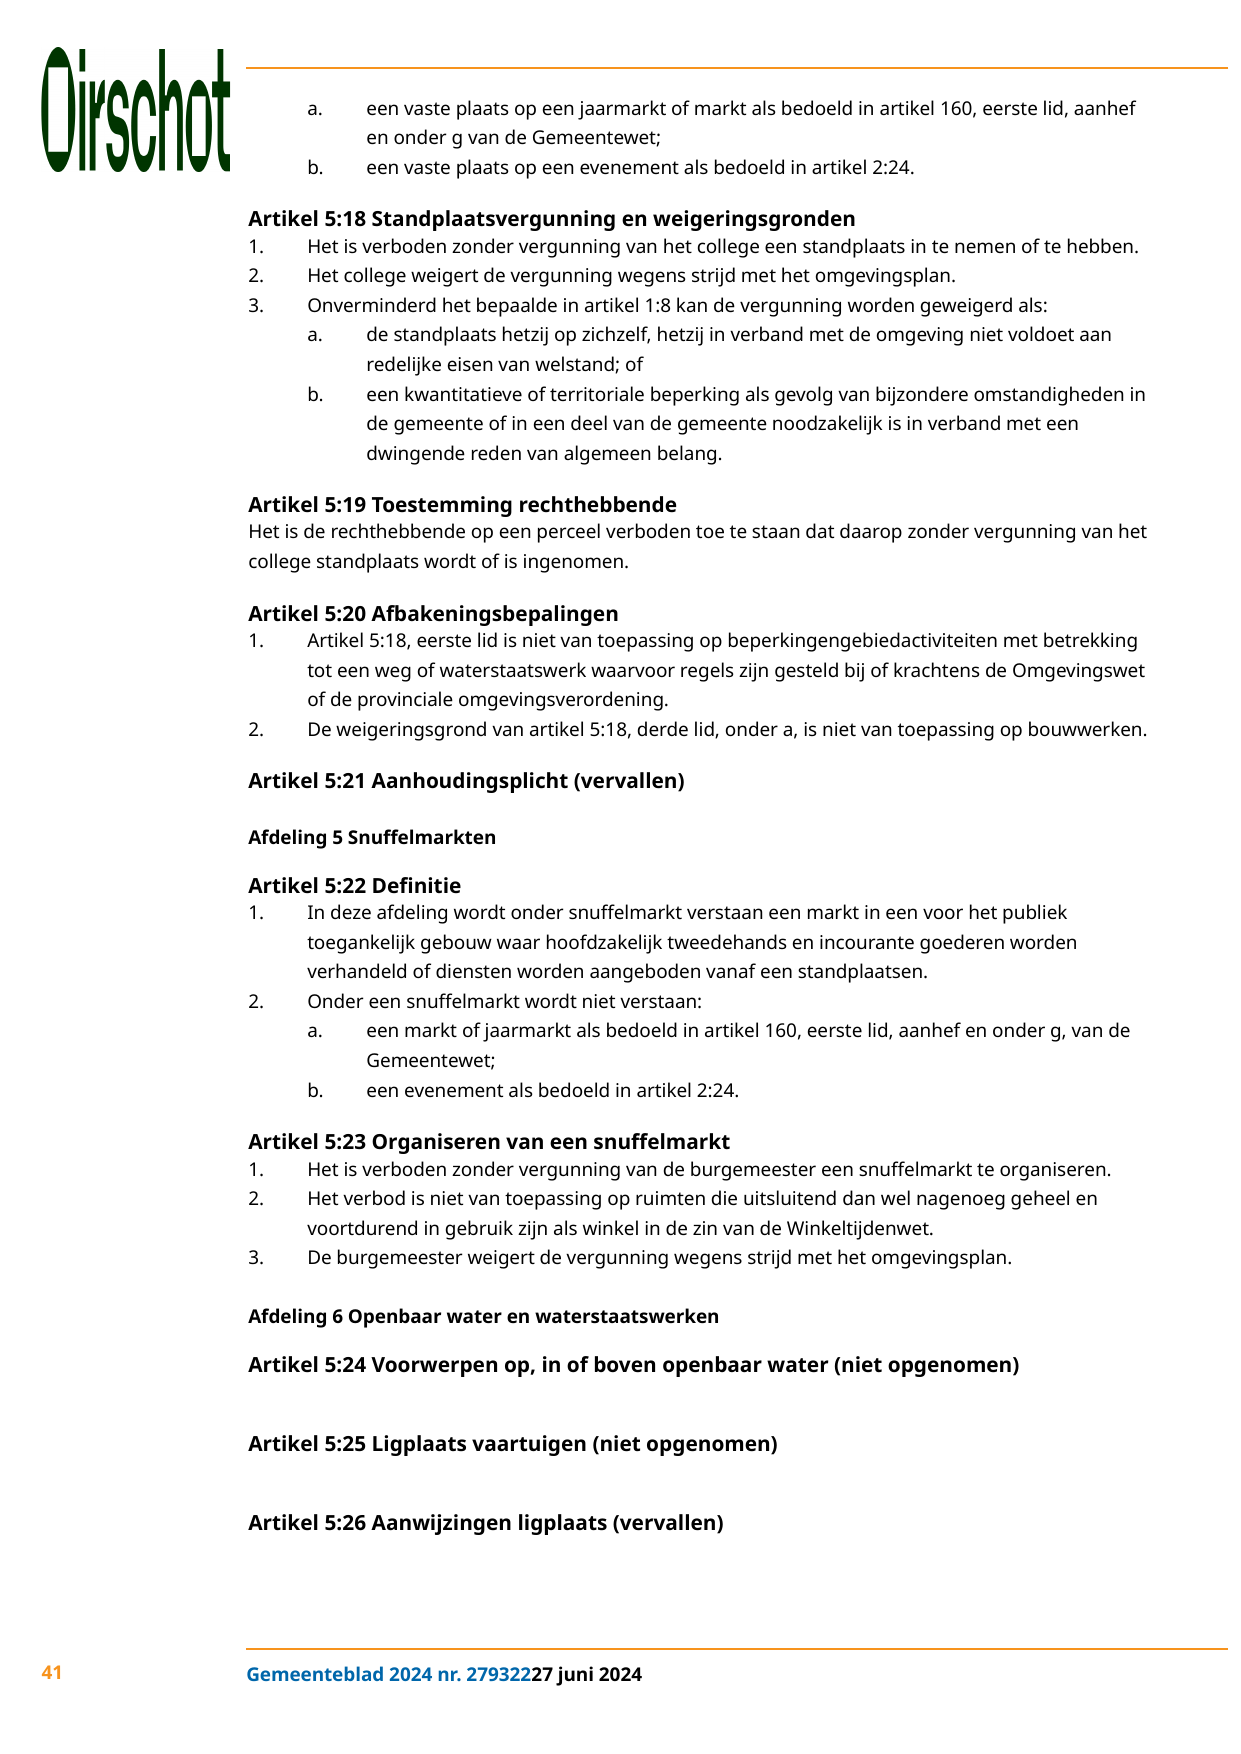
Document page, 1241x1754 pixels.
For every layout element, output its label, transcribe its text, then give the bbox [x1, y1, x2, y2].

text Het is de rechthebbende op een perceel verboden toe te staan dat daarop zonder vergunning van het college standplaats wordt of is ingenomen. [248, 519, 1152, 574]
list Onder een snuffelmarkt wordt niet verstaan: [248, 988, 1152, 1014]
list een markt of jaarmarkt als bedoeld in artikel 160, eerste lid, aanhef en onder g, van de Gemeentewet; [307, 1018, 1152, 1073]
picture [41, 47, 231, 172]
list Het verbod is niet van toepassing op ruimten die uitsluitend dan wel nagenoeg geheel en voortdurend in gebruik zijn als winkel in de zin van de Winkeltijdenwet. [248, 1185, 1152, 1241]
text Artikel 5:25 Ligplaats vaartuigen (niet opgenomen) [248, 1429, 1152, 1457]
text Artikel 5:19 Toestemming rechthebbende [248, 490, 1152, 519]
text Artikel 5:22 Definitie [248, 871, 1152, 899]
list Het is verboden zonder vergunning van de burgemeester een snuffelmarkt te organiseren. [248, 1156, 1152, 1181]
text Afdeling 5 Snuffelmarkten [248, 824, 1152, 850]
list een kwantitatieve of territoriale beperking als gevolg van bijzondere omstandigheden in de gemeente of in een deel van de gemeente noodzakelijk is in verband met een dwingende reden van algemeen belang. [307, 381, 1152, 466]
list een evenement als bedoeld in artikel 2:24. [307, 1077, 1152, 1103]
text Artikel 5:26 Aanwijzingen ligplaats (vervallen) [248, 1508, 1152, 1536]
list In deze afdeling wordt onder snuffelmarkt verstaan een markt in een voor het publiek toegankelijk gebouw waar hoofdzakelijk tweedehands en incourante goederen worden verhandeld of diensten worden aangeboden vanaf een standplaatsen. [248, 899, 1152, 984]
list Artikel 5:18, eerste lid is niet van toepassing op beperkingengebiedactiviteiten met betrekking tot een weg of waterstaatswerk waarvoor regels zijn gesteld bij of krachtens de Omgevingswet of de provinciale omgevingsverordening. [248, 627, 1152, 712]
list De weigeringsgrond van artikel 5:18, derde lid, onder a, is niet van toepassing op bouwwerken. [248, 716, 1152, 742]
list Het college weigert de vergunning wegens strijd met het omgevingsplan. [248, 262, 1152, 288]
text Artikel 5:24 Voorwerpen op, in of boven openbaar water (niet opgenomen) [248, 1350, 1152, 1379]
list een vaste plaats op een evenement als bedoeld in artikel 2:24. [307, 154, 1152, 180]
text Artikel 5:21 Aanhoudingsplicht (vervallen) [248, 766, 1152, 795]
list De burgemeester weigert de vergunning wegens strijd met het omgevingsplan. [248, 1244, 1152, 1270]
text Artikel 5:20 Afbakeningsbepalingen [248, 599, 1152, 627]
list Onverminderd het bepaalde in artikel 1:8 kan de vergunning worden geweigerd als: [248, 292, 1152, 318]
text Artikel 5:23 Organiseren van een snuffelmarkt [248, 1127, 1152, 1156]
list een vaste plaats op een jaarmarkt of markt als bedoeld in artikel 160, eerste lid, aanhef en onder g van de Gemeentewet; [307, 95, 1152, 150]
text Artikel 5:18 Standplaatsvergunning en weigeringsgronden [248, 204, 1152, 233]
list Het is verboden zonder vergunning van het college een standplaats in te nemen of te hebben. [248, 233, 1152, 258]
text Afdeling 6 Openbaar water en waterstaatswerken [248, 1304, 1152, 1329]
list de standplaats hetzij op zichzelf, hetzij in verband met de omgeving niet voldoet aan redelijke eisen van welstand; of [307, 322, 1152, 377]
